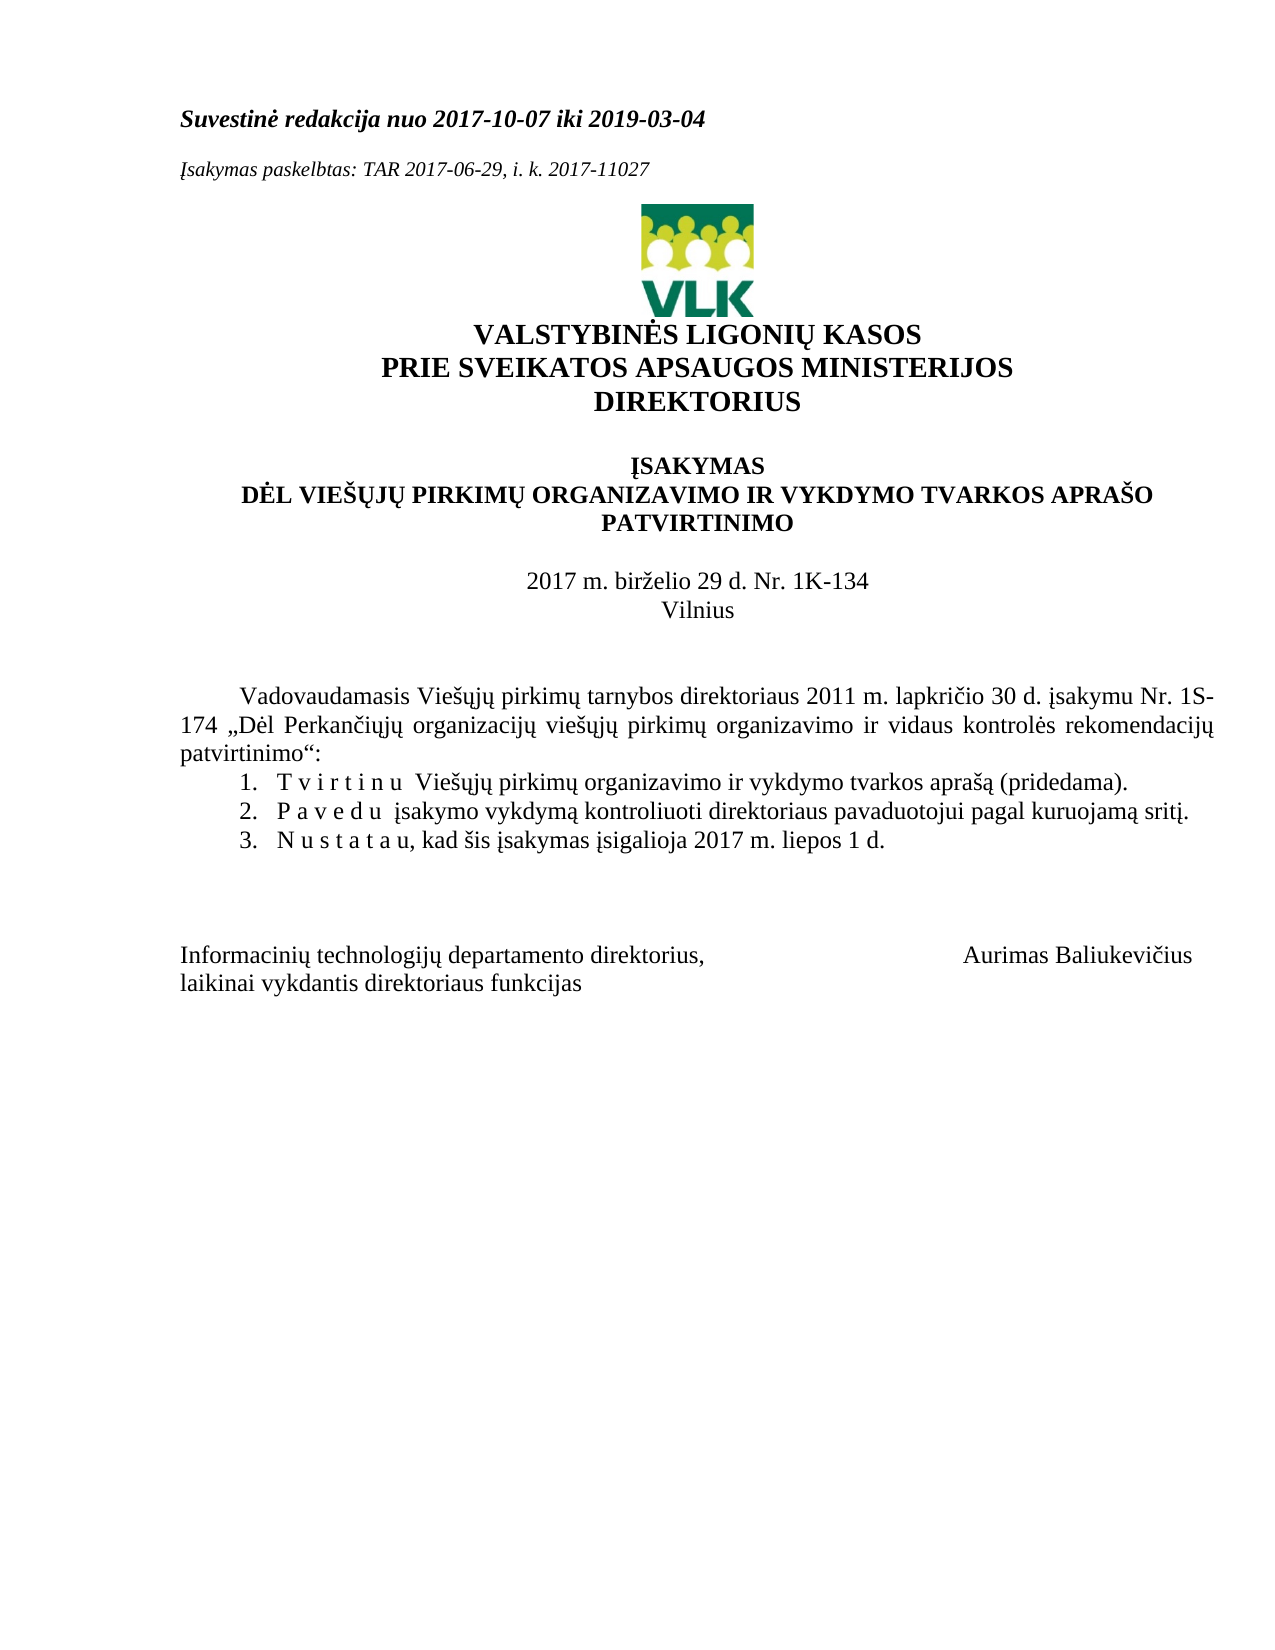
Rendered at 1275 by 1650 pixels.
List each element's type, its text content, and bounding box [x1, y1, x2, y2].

text Vadovaudamasis Viešųjų pirkimų tarnybos direktoriaus 2011 m. lapkričio 30 d. įsakymu Nr. 1S-174 „Dėl Perkančiųjų organizacijų viešųjų pirkimų organizavimo ir vidaus kontrolės rekomendacijų patvirtinimo“: [180, 681, 1215, 767]
text laikinai vykdantis direktoriaus funkcijas [180, 968, 1215, 997]
text 2017 m. birželio 29 d. Nr. 1K-134 [180, 566, 1215, 595]
text Įsakymas paskelbtas: TAR 2017-06-29, i. k. 2017-11027 [180, 157, 1215, 181]
text DĖL VIEŠŲJŲ PIRKIMŲ ORGANIZAVIMO IR VYKDYMO TVARKOS APRAŠO [180, 480, 1215, 508]
text PRIE SVEIKATOS APSAUGOS MINISTERIJOS [180, 350, 1215, 384]
text Vilnius [180, 595, 1215, 623]
text 3. N u s t a t a u, kad šis įsakymas įsigalioja 2017 m. liepos 1 d. [239, 825, 1215, 853]
text Suvestinė redakcija nuo 2017-10-07 iki 2019-03-04 [180, 104, 1215, 132]
text Informacinių technologijų departamento direktorius, Aurimas Baliukevičius [180, 940, 1215, 968]
text VALSTYBINĖS LIGONIŲ KASOS [180, 317, 1215, 350]
text ĮSAKYMAS [180, 451, 1215, 480]
text 2. P a v e d u įsakymo vykdymą kontroliuoti direktoriaus pavaduotojui pagal kuruojamą sritį. [239, 796, 1215, 825]
text 1. T v i r t i n u Viešųjų pirkimų organizavimo ir vykdymo tvarkos aprašą (pridedama). [239, 767, 1215, 796]
text PATVIRTINIMO [180, 508, 1215, 537]
text DIREKTORIUS [180, 384, 1215, 417]
